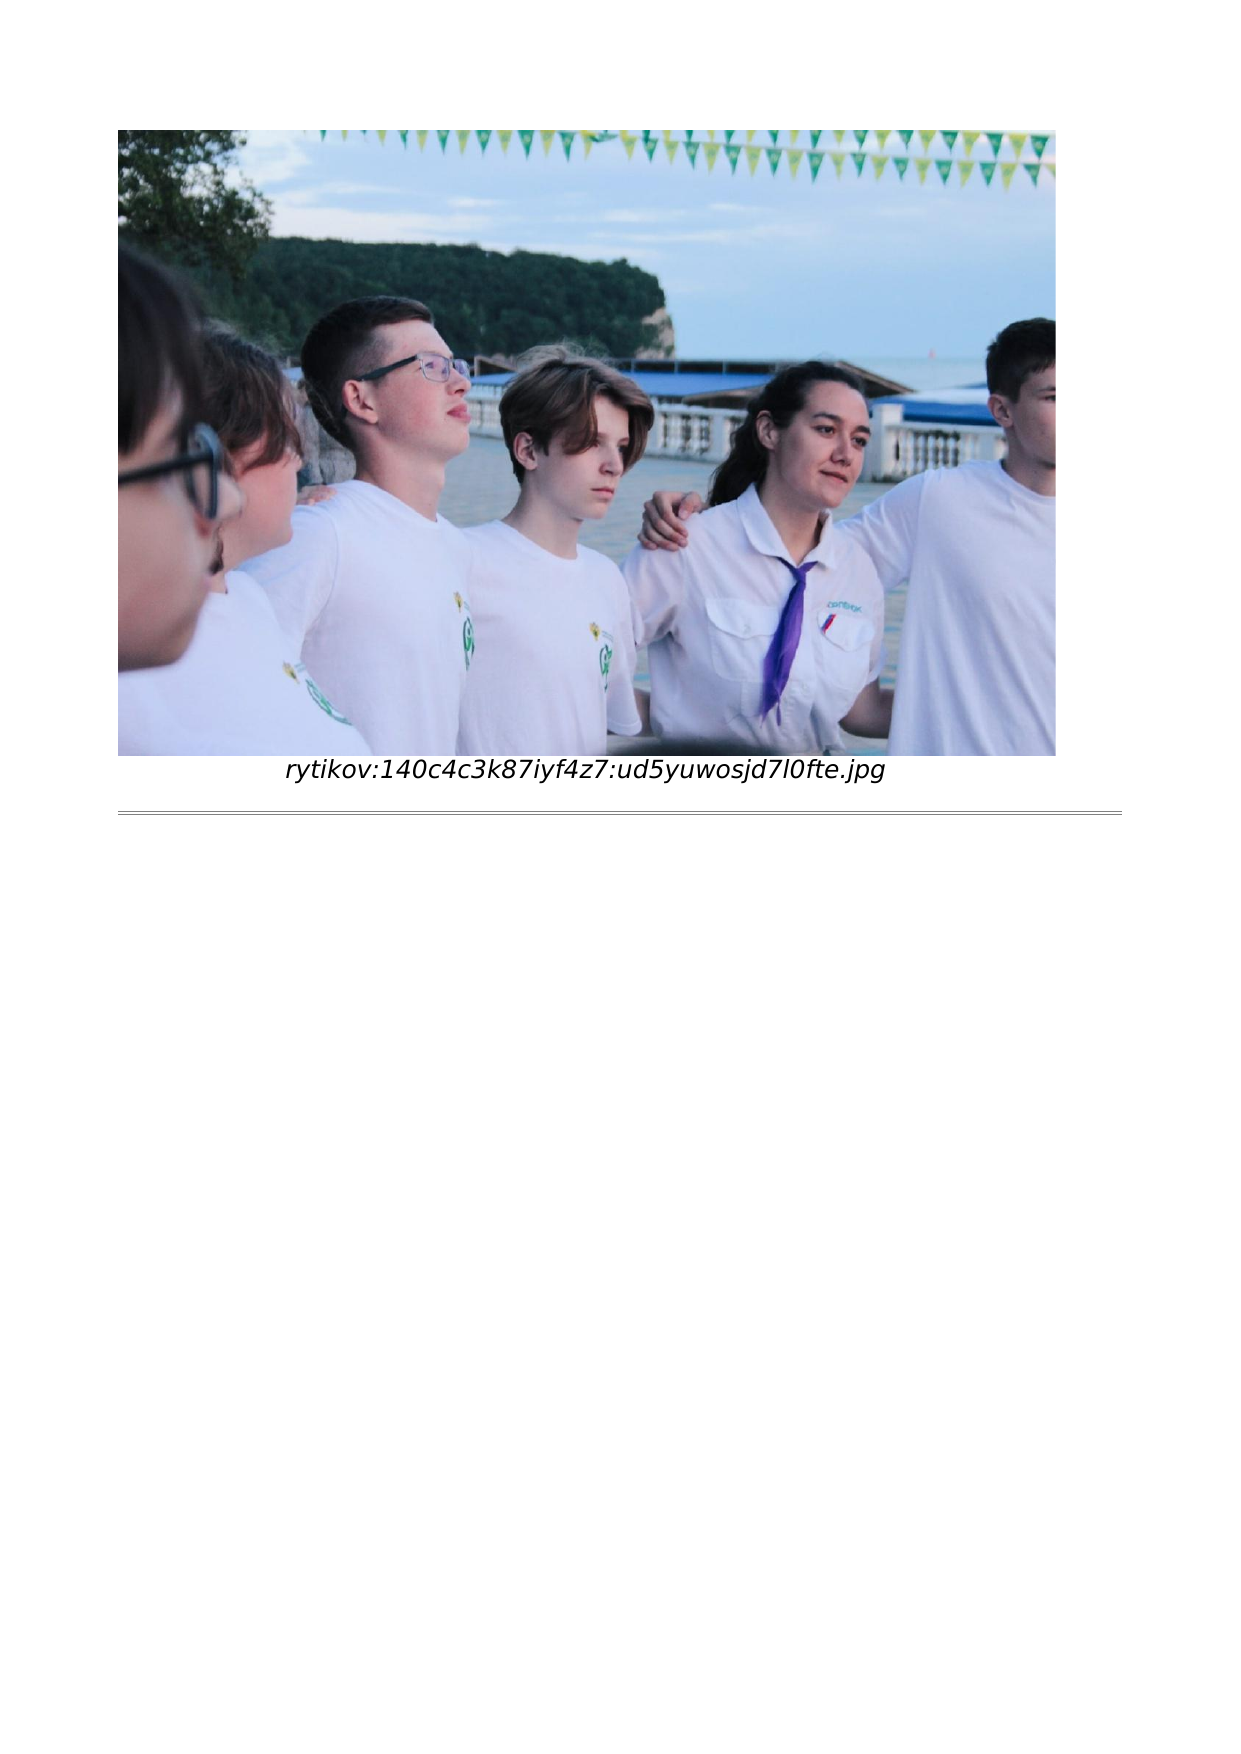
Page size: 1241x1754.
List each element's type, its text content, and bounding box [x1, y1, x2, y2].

text rytikov:140c4c3k87iyf4z7:ud5yuwosjd7l0fte.jpg [118, 756, 1056, 784]
picture [118, 130, 1056, 756]
